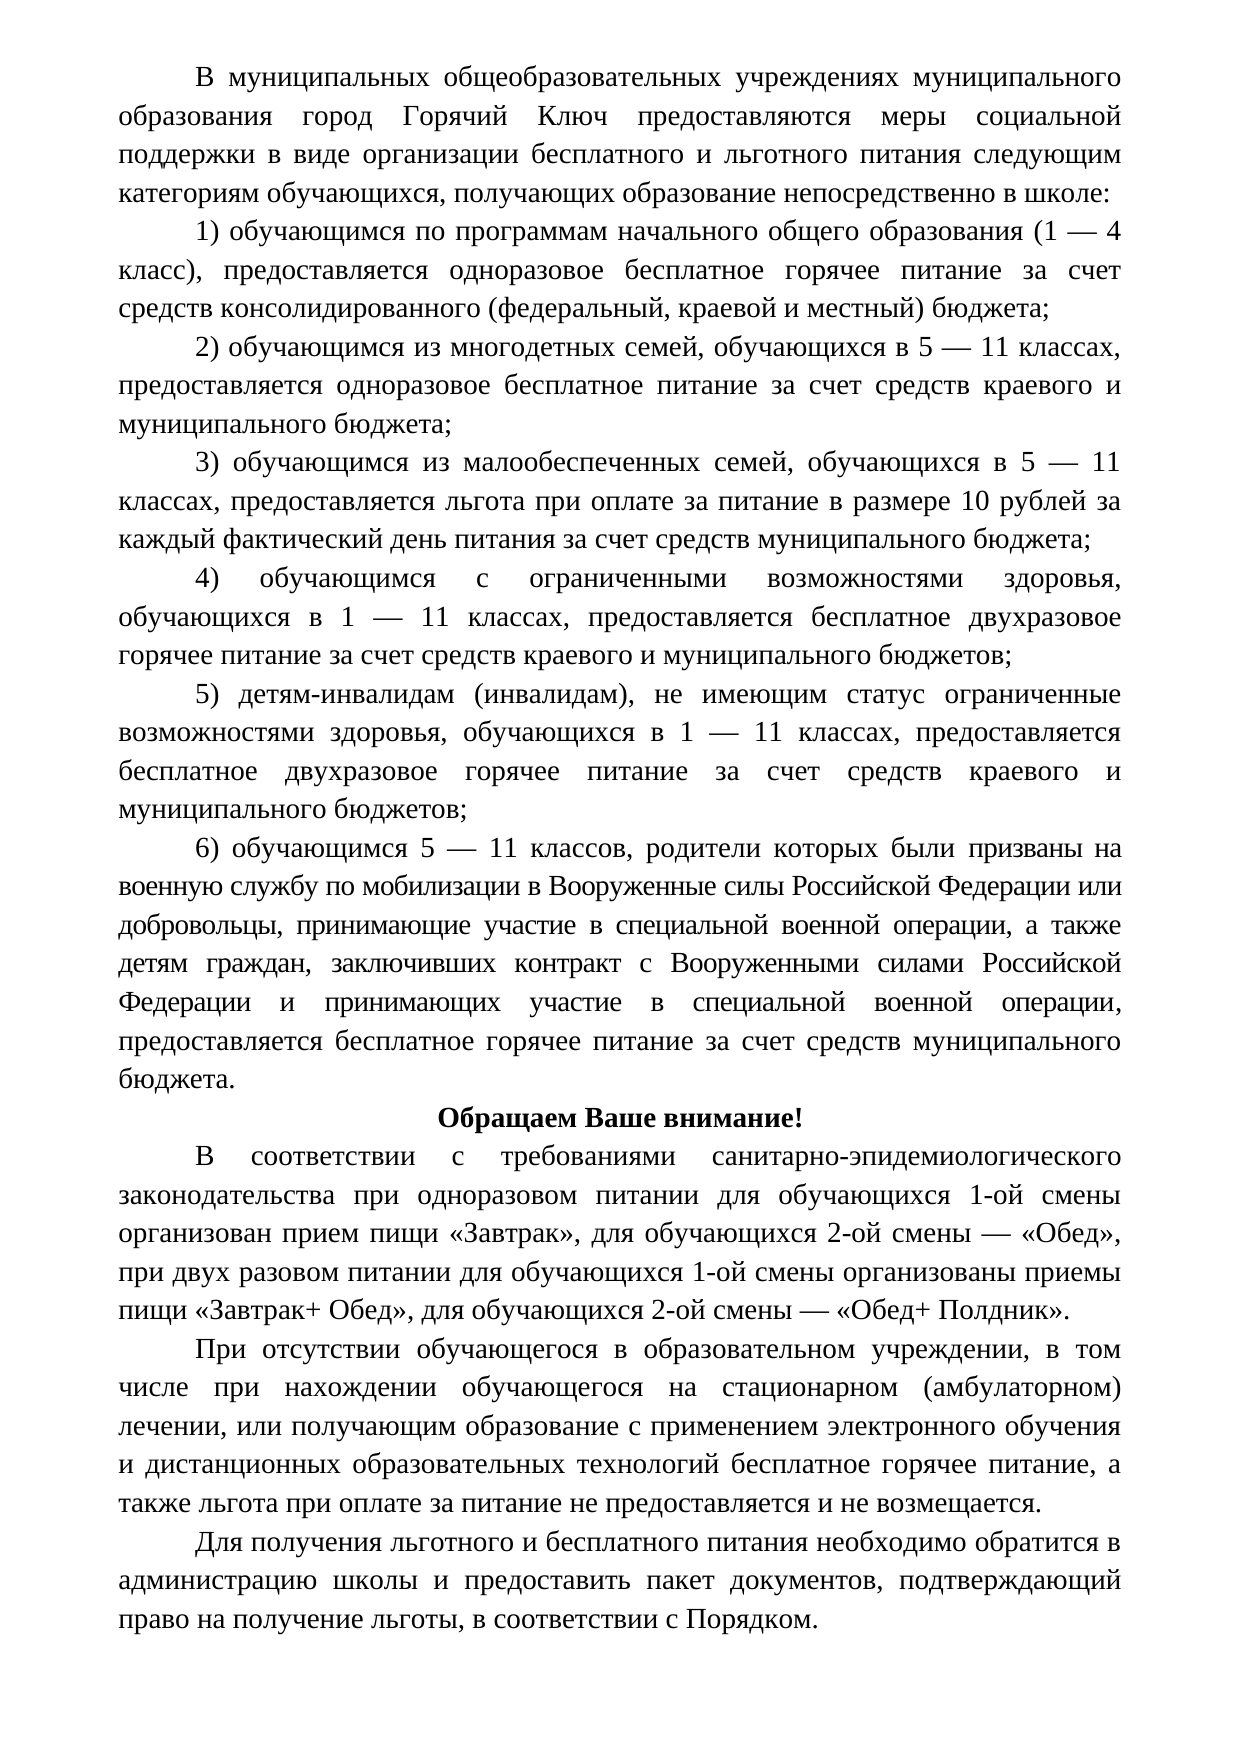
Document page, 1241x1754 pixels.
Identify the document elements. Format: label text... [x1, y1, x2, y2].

text 6) обучающимся 5 — 11 классов, родители которых были призваны на военную службу по мобилизации в Вооруженные силы Российской Федерации или добровольцы, принимающие участие в специальной военной операции, а также детям граждан, заключивших контракт с Вооруженными силами Российской Федерации и принимающих участие в специальной военной операции, предоставляется бесплатное горячее питание за счет средств муниципального бюджета. [118, 830, 1122, 1095]
text В муниципальных общеобразовательных учреждениях муниципального образования город Горячий Ключ предоставляются меры социальной поддержки в виде организации бесплатного и льготного питания следующим категориям обучающихся, получающих образование непосредственно в школе: [118, 59, 1122, 208]
text 4) обучающимся с ограниченными возможностями здоровья, обучающихся в 1 — 11 классах, предоставляется бесплатное двухразовое горячее питание за счет средств краевого и муниципального бюджетов; [118, 560, 1122, 671]
text В соответствии с требованиями санитарно-эпидемиологического законодательства при одноразовом питании для обучающихся 1-ой смены организован прием пищи «Завтрак», для обучающихся 2-ой смены — «Обед», при двух разовом питании для обучающихся 1-ой смены организованы приемы пищи «Завтрак+ Обед», для обучающихся 2-ой смены — «Обед+ Полдник». [118, 1138, 1122, 1326]
text 1) обучающимся по программам начального общего образования (1 — 4 класс), предоставляется одноразовое бесплатное горячее питание за счет средств консолидированного (федеральный, краевой и местный) бюджета; [118, 213, 1122, 324]
text 2) обучающимся из многодетных семей, обучающихся в 5 — 11 классах, предоставляется одноразовое бесплатное питание за счет средств краевого и муниципального бюджета; [118, 329, 1122, 439]
text 5) детям-инвалидам (инвалидам), не имеющим статус ограниченные возможностями здоровья, обучающихся в 1 — 11 классах, предоставляется бесплатное двухразовое горячее питание за счет средств краевого и муниципального бюджетов; [118, 676, 1122, 825]
text Обращаем Ваше внимание! [118, 1100, 1122, 1133]
text 3) обучающимся из малообеспеченных семей, обучающихся в 5 — 11 классах, предоставляется льгота при оплате за питание в размере 10 рублей за каждый фактический день питания за счет средств муниципального бюджета; [118, 444, 1122, 555]
text При отсутствии обучающегося в образовательном учреждении, в том числе при нахождении обучающегося на стационарном (амбулаторном) лечении, или получающим образование с применением электронного обучения и дистанционных образовательных технологий бесплатное горячее питание, а также льгота при оплате за питание не предоставляется и не возмещается. [118, 1331, 1122, 1519]
text Для получения льготного и бесплатного питания необходимо обратится в администрацию школы и предоставить пакет документов, подтверждающий право на получение льготы, в соответствии с Порядком. [118, 1524, 1122, 1634]
